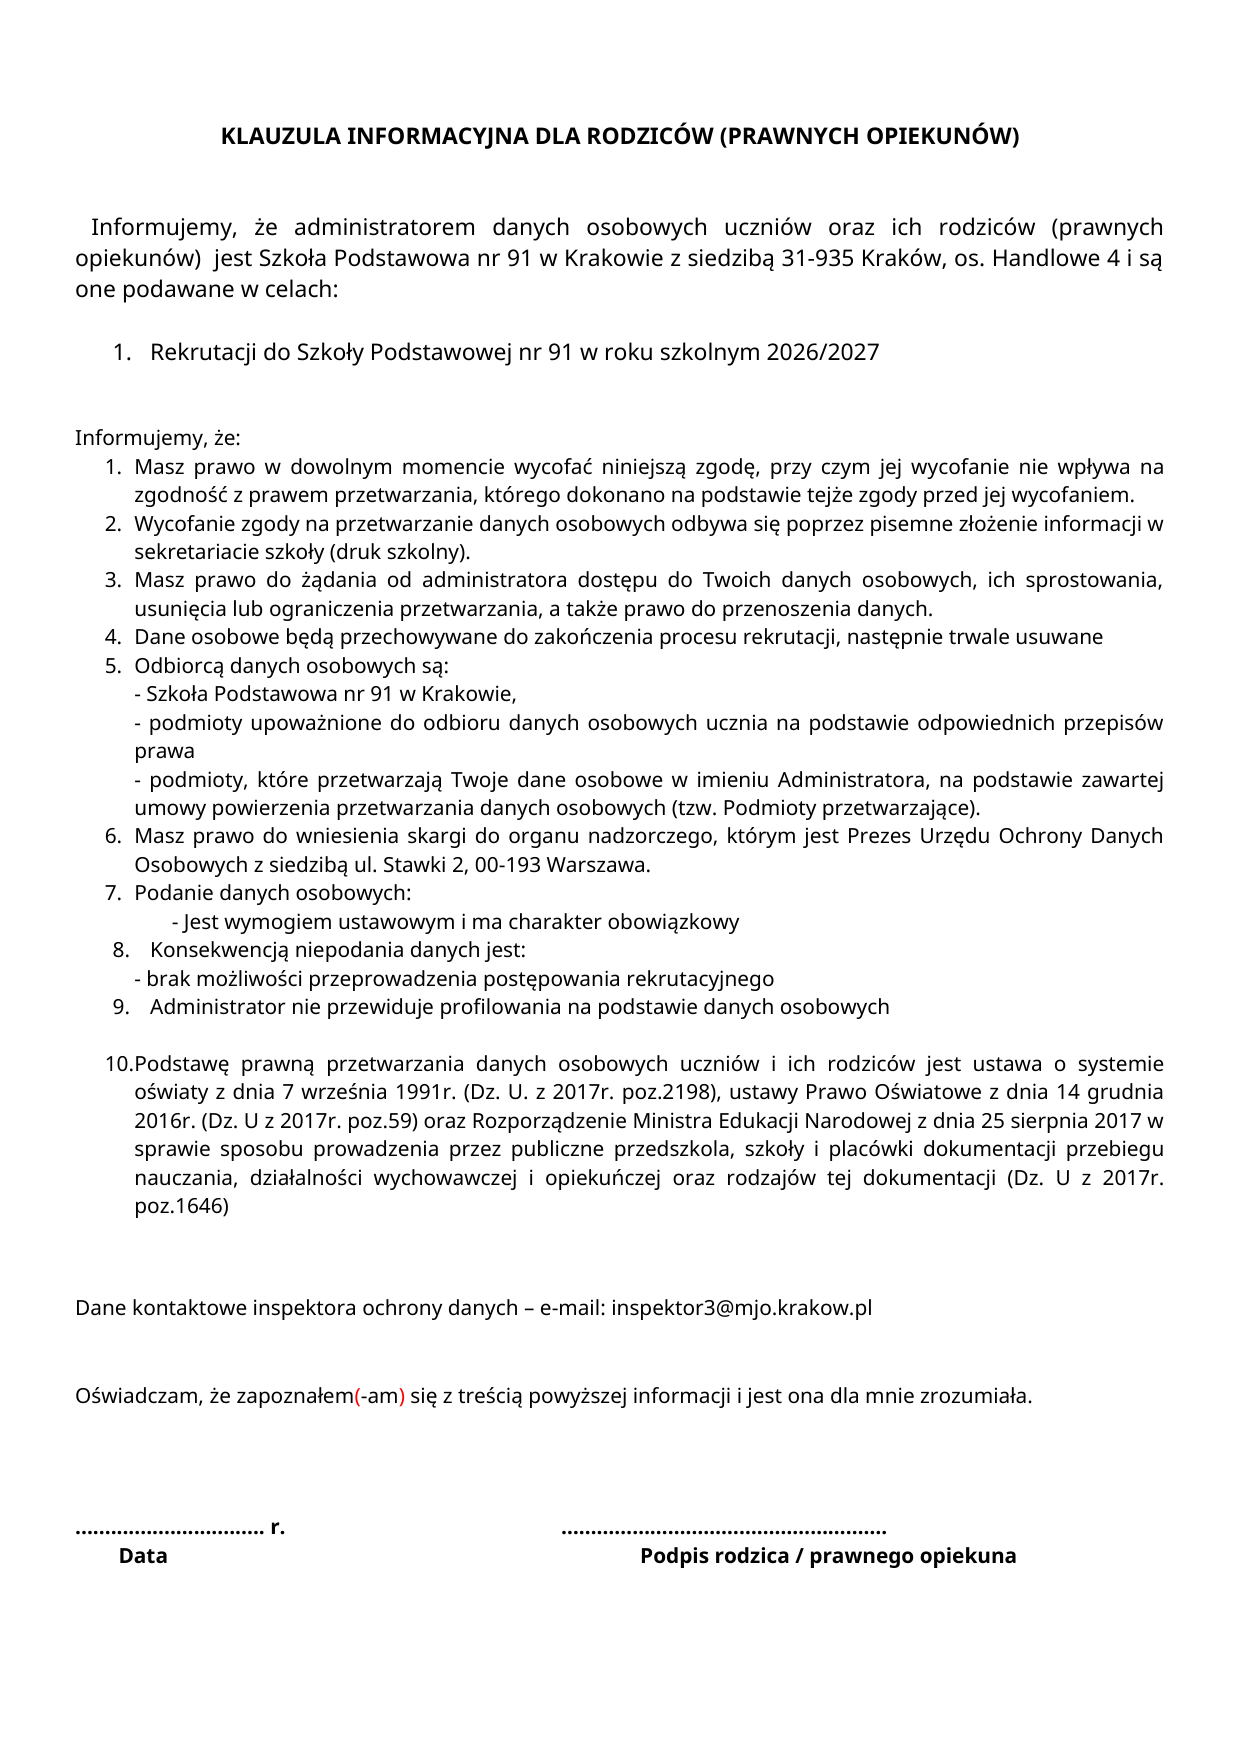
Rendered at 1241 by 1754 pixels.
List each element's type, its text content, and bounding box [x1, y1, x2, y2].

list Konsekwencją niepodania danych jest: [112, 935, 1165, 964]
list Administrator nie przewiduje profilowania na podstawie danych osobowych [112, 992, 1165, 1021]
text Data Podpis rodzica / prawnego opiekuna [75, 1541, 1165, 1569]
list Masz prawo do żądania od administratora dostępu do Twoich danych osobowych, ich sprostowania, usunięcia lub ograniczenia przetwarzania, a także prawo do przenoszenia danych. [104, 566, 1165, 622]
text - Szkoła Podstawowa nr 91 w Krakowie, [134, 679, 1165, 708]
text - brak możliwości przeprowadzenia postępowania rekrutacyjnego [134, 964, 1165, 992]
text Informujemy, że administratorem danych osobowych uczniów oraz ich rodziców (prawnych opiekunów) jest Szkoła Podstawowa nr 91 w Krakowie z siedzibą 31-935 Kraków, os. Handlowe 4 i są one podawane w celach: [75, 211, 1165, 305]
list Masz prawo do wniesienia skargi do organu nadzorczego, którym jest Prezes Urzędu Ochrony Danych Osobowych z siedzibą ul. Stawki 2, 00-193 Warszawa. [104, 822, 1165, 878]
text Informujemy, że: [75, 423, 1165, 452]
text - podmioty, które przetwarzają Twoje dane osobowe w imieniu Administratora, na podstawie zawartej umowy powierzenia przetwarzania danych osobowych (tzw. Podmioty przetwarzające). [134, 765, 1165, 822]
text KLAUZULA INFORMACYJNA DLA RODZICÓW (PRAWNYCH OPIEKUNÓW) [75, 120, 1165, 151]
list Rekrutacji do Szkoły Podstawowej nr 91 w roku szkolnym 2026/2027 [112, 336, 1165, 367]
list Masz prawo w dowolnym momencie wycofać niniejszą zgodę, przy czym jej wycofanie nie wpływa na zgodność z prawem przetwarzania, którego dokonano na podstawie tejże zgody przed jej wycofaniem. [104, 452, 1165, 509]
text - podmioty upoważnione do odbioru danych osobowych ucznia na podstawie odpowiednich przepisów prawa [134, 708, 1165, 765]
list Dane osobowe będą przechowywane do zakończenia procesu rekrutacji, następnie trwale usuwane [104, 622, 1165, 651]
list Podanie danych osobowych: [104, 878, 1165, 907]
list Wycofanie zgody na przetwarzanie danych osobowych odbywa się poprzez pisemne złożenie informacji w sekretariacie szkoły (druk szkolny). [104, 509, 1165, 566]
text Dane kontaktowe inspektora ochrony danych – e-mail: inspektor3@mjo.krakow.pl [75, 1293, 1165, 1322]
list Odbiorcą danych osobowych są: [104, 651, 1165, 679]
list Podstawę prawną przetwarzania danych osobowych uczniów i ich rodziców jest ustawa o systemie oświaty z dnia 7 września 1991r. (Dz. U. z 2017r. poz.2198), ustawy Prawo Oświatowe z dnia 14 grudnia 2016r. (Dz. U z 2017r. poz.59) oraz Rozporządzenie Ministra Edukacji Narodowej z dnia 25 sierpnia 2017 w sprawie sposobu prowadzenia przez publiczne przedszkola, szkoły i placówki dokumentacji przebiegu nauczania, działalności wychowawczej i opiekuńczej oraz rodzajów tej dokumentacji (Dz. U z 2017r. poz.1646) [104, 1049, 1165, 1220]
text Oświadczam, że zapoznałem(-am) się z treścią powyższej informacji i jest ona dla mnie zrozumiała. [75, 1382, 1165, 1410]
text ................................ r. ………………………………………………. [75, 1512, 1165, 1541]
text - Jest wymogiem ustawowym i ma charakter obowiązkowy [172, 907, 1165, 935]
